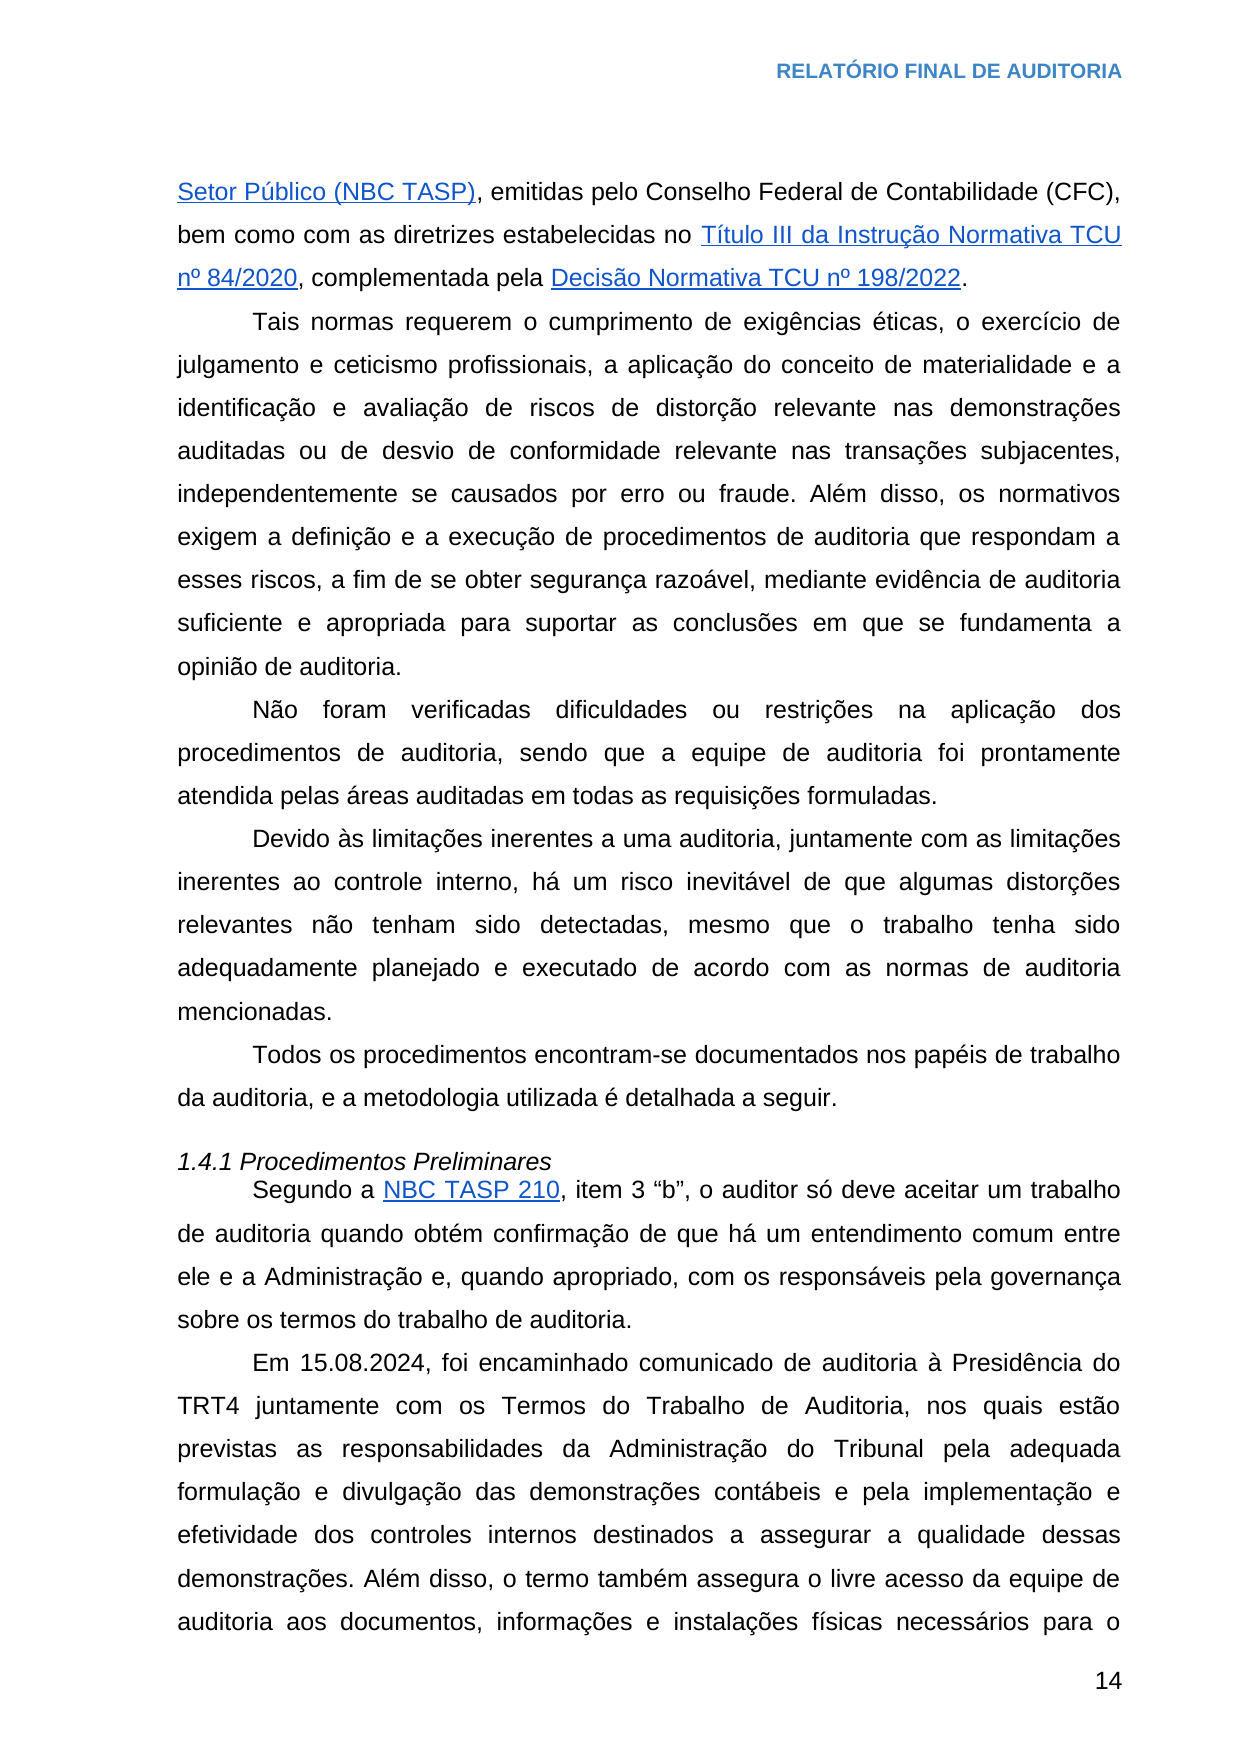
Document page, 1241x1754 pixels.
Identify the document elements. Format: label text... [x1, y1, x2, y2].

text Devido às limitações inerentes a uma auditoria, juntamente com as limitações inerentes ao controle interno, há um risco inevitável de que algumas distorções relevantes não tenham sido detectadas, mesmo que o trabalho tenha sido adequadamente planejado e executado de acordo com as normas de auditoria mencionadas. [177, 824, 1122, 1025]
text Segundo a NBC TASP 210, item 3 “b”, o auditor só deve aceitar um trabalho de auditoria quando obtém confirmação de que há um entendimento comum entre ele e a Administração e, quando apropriado, com os responsáveis pela governança sobre os termos do trabalho de auditoria. [177, 1175, 1122, 1333]
text Em 15.08.2024, foi encaminhado comunicado de auditoria à Presidência do TRT4 juntamente com os Termos do Trabalho de Auditoria, nos quais estão previstas as responsabilidades da Administração do Tribunal pela adequada formulação e divulgação das demonstrações contábeis e pela implementação e efetividade dos controles internos destinados a assegurar a qualidade dessas demonstrações. Além disso, o termo também assegura o livre acesso da equipe de auditoria aos documentos, informações e instalações físicas necessários para o [177, 1348, 1122, 1635]
text Todos os procedimentos encontram-se documentados nos papéis de trabalho da auditoria, e a metodologia utilizada é detalhada a seguir. [177, 1039, 1122, 1111]
subtitle 1.4.1 Procedimentos Preliminares [177, 1147, 1122, 1175]
text Não foram verificadas dificuldades ou restrições na aplicação dos procedimentos de auditoria, sendo que a equipe de auditoria foi prontamente atendida pelas áreas auditadas em todas as requisições formuladas. [177, 694, 1122, 809]
text Setor Público (NBC TASP), emitidas pelo Conselho Federal de Contabilidade (CFC), bem como com as diretrizes estabelecidas no Título III da Instrução Normativa TCU nº 84/2020, complementada pela Decisão Normativa TCU nº 198/2022. [177, 177, 1122, 292]
text Tais normas requerem o cumprimento de exigências éticas, o exercício de julgamento e ceticismo profissionais, a aplicação do conceito de materialidade e a identificação e avaliação de riscos de distorção relevante nas demonstrações auditadas ou de desvio de conformidade relevante nas transações subjacentes, independentemente se causados por erro ou fraude. Além disso, os normativos exigem a definição e a execução de procedimentos de auditoria que respondam a esses riscos, a fim de se obter segurança razoável, mediante evidência de auditoria suficiente e apropriada para suportar as conclusões em que se fundamenta a opinião de auditoria. [177, 306, 1122, 680]
